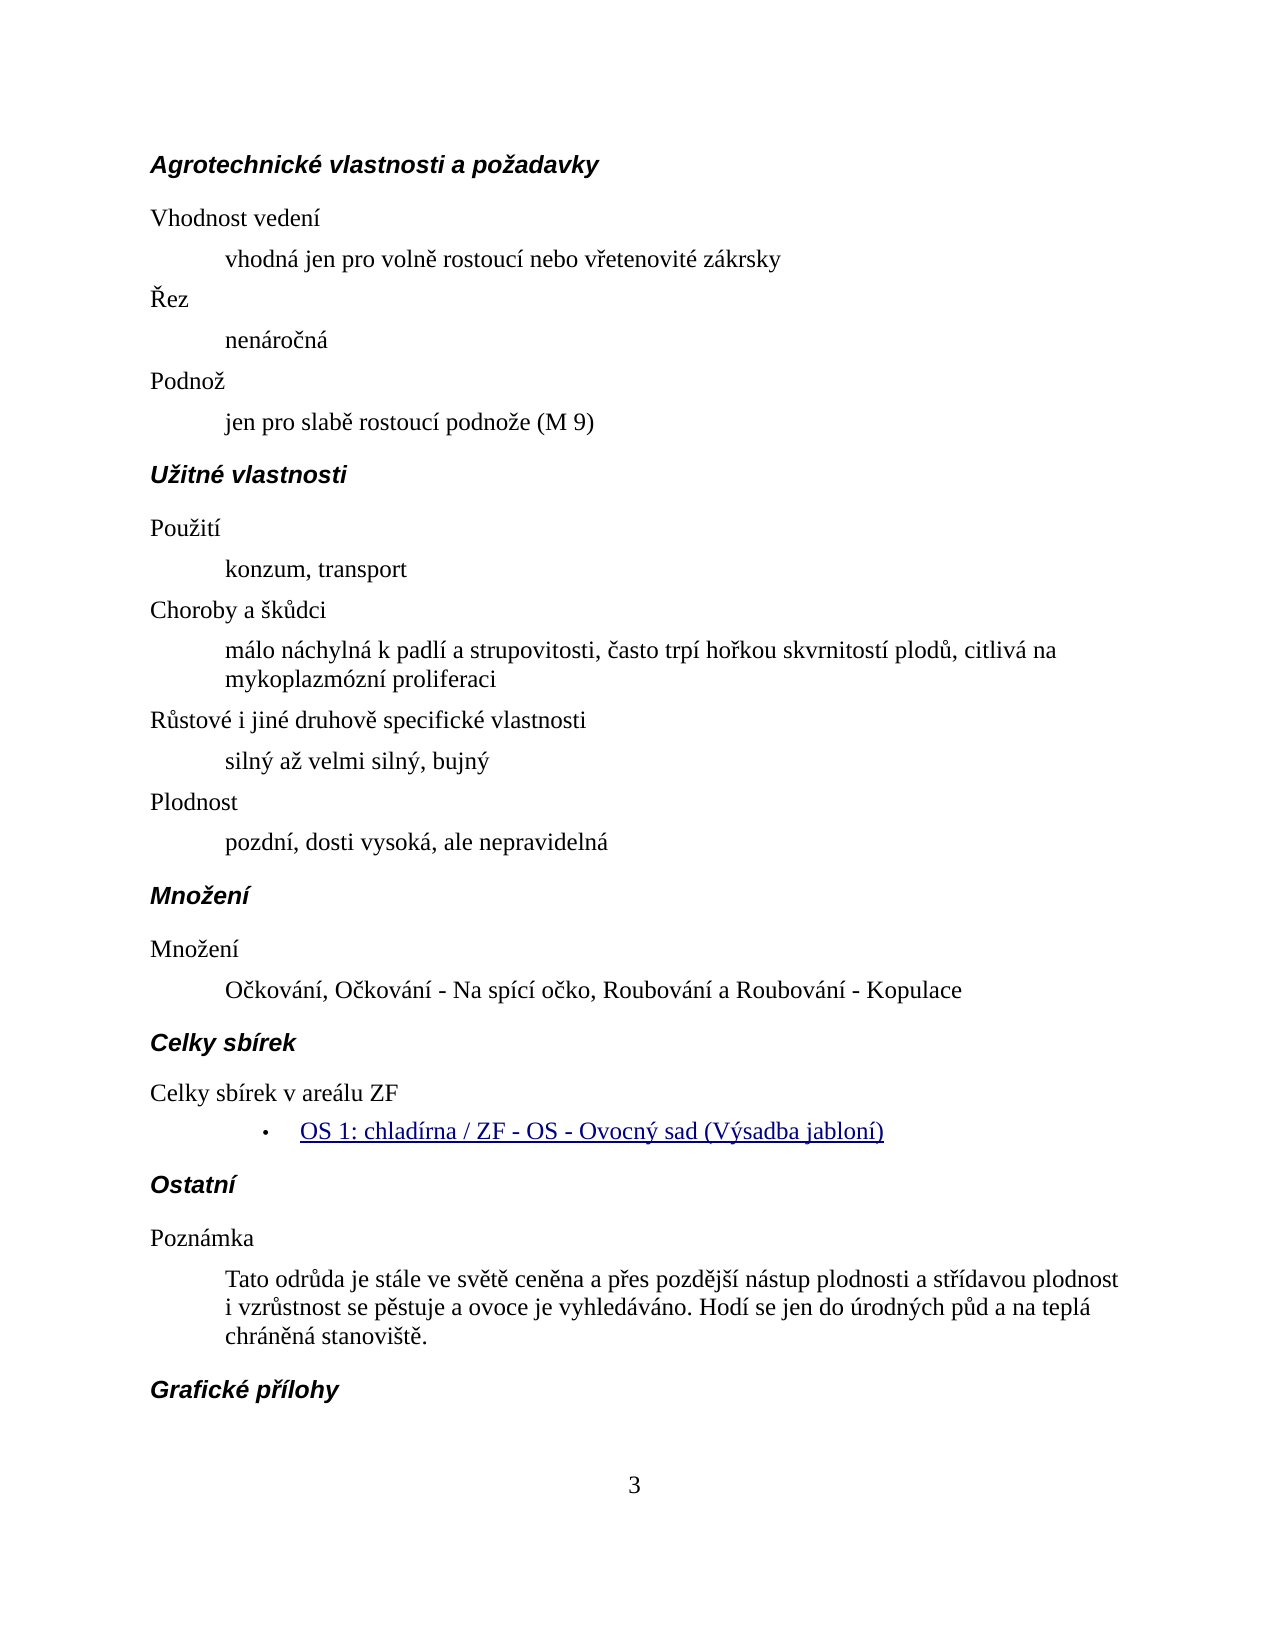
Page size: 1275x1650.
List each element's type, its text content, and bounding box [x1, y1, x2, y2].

text silný až velmi silný, bujný [225, 746, 1125, 774]
text Růstové i jiné druhově specifické vlastnosti [150, 705, 1125, 734]
text vhodná jen pro volně rostoucí nebo vřetenovité zákrsky [225, 244, 1125, 272]
text Poznámka [150, 1223, 1125, 1252]
text málo náchylná k padlí a strupovitosti, často trpí hořkou skvrnitostí plodů, citlivá na mykoplazmózní proliferaci [225, 636, 1125, 693]
text Množení [150, 934, 1125, 963]
text Vhodnost vedení [150, 203, 1125, 232]
subtitle Užitné vlastnosti [150, 460, 1125, 489]
text Celky sbírek v areálu ZF [150, 1078, 1125, 1107]
text jen pro slabě rostoucí podnože (M 9) [225, 407, 1125, 435]
text Podnož [150, 366, 1125, 395]
text Tato odrůda je stále ve světě ceněna a přes pozdější nástup plodnosti a střídavou plodnost i vzrůstnost se pěstuje a ovoce je vyhledáváno. Hodí se jen do úrodných půd a na teplá chráněná stanoviště. [225, 1264, 1125, 1350]
subtitle Agrotechnické vlastnosti a požadavky [150, 150, 1125, 178]
text konzum, transport [225, 554, 1125, 583]
text Plodnost [150, 787, 1125, 815]
subtitle Množení [150, 881, 1125, 909]
text Choroby a škůdci [150, 595, 1125, 624]
subtitle Ostatní [150, 1170, 1125, 1198]
subtitle Celky sbírek [150, 1028, 1125, 1057]
text Očkování, Očkování - Na spící očko, Roubování a Roubování - Kopulace [225, 975, 1125, 1003]
text nenáročná [225, 325, 1125, 354]
text Použití [150, 513, 1125, 542]
subtitle Grafické přílohy [150, 1375, 1125, 1403]
text pozdní, dosti vysoká, ale nepravidelná [225, 827, 1125, 856]
text Řez [150, 284, 1125, 313]
list OS 1: chladírna / ZF - OS - Ovocný sad (Výsadba jabloní) [262, 1116, 1125, 1145]
